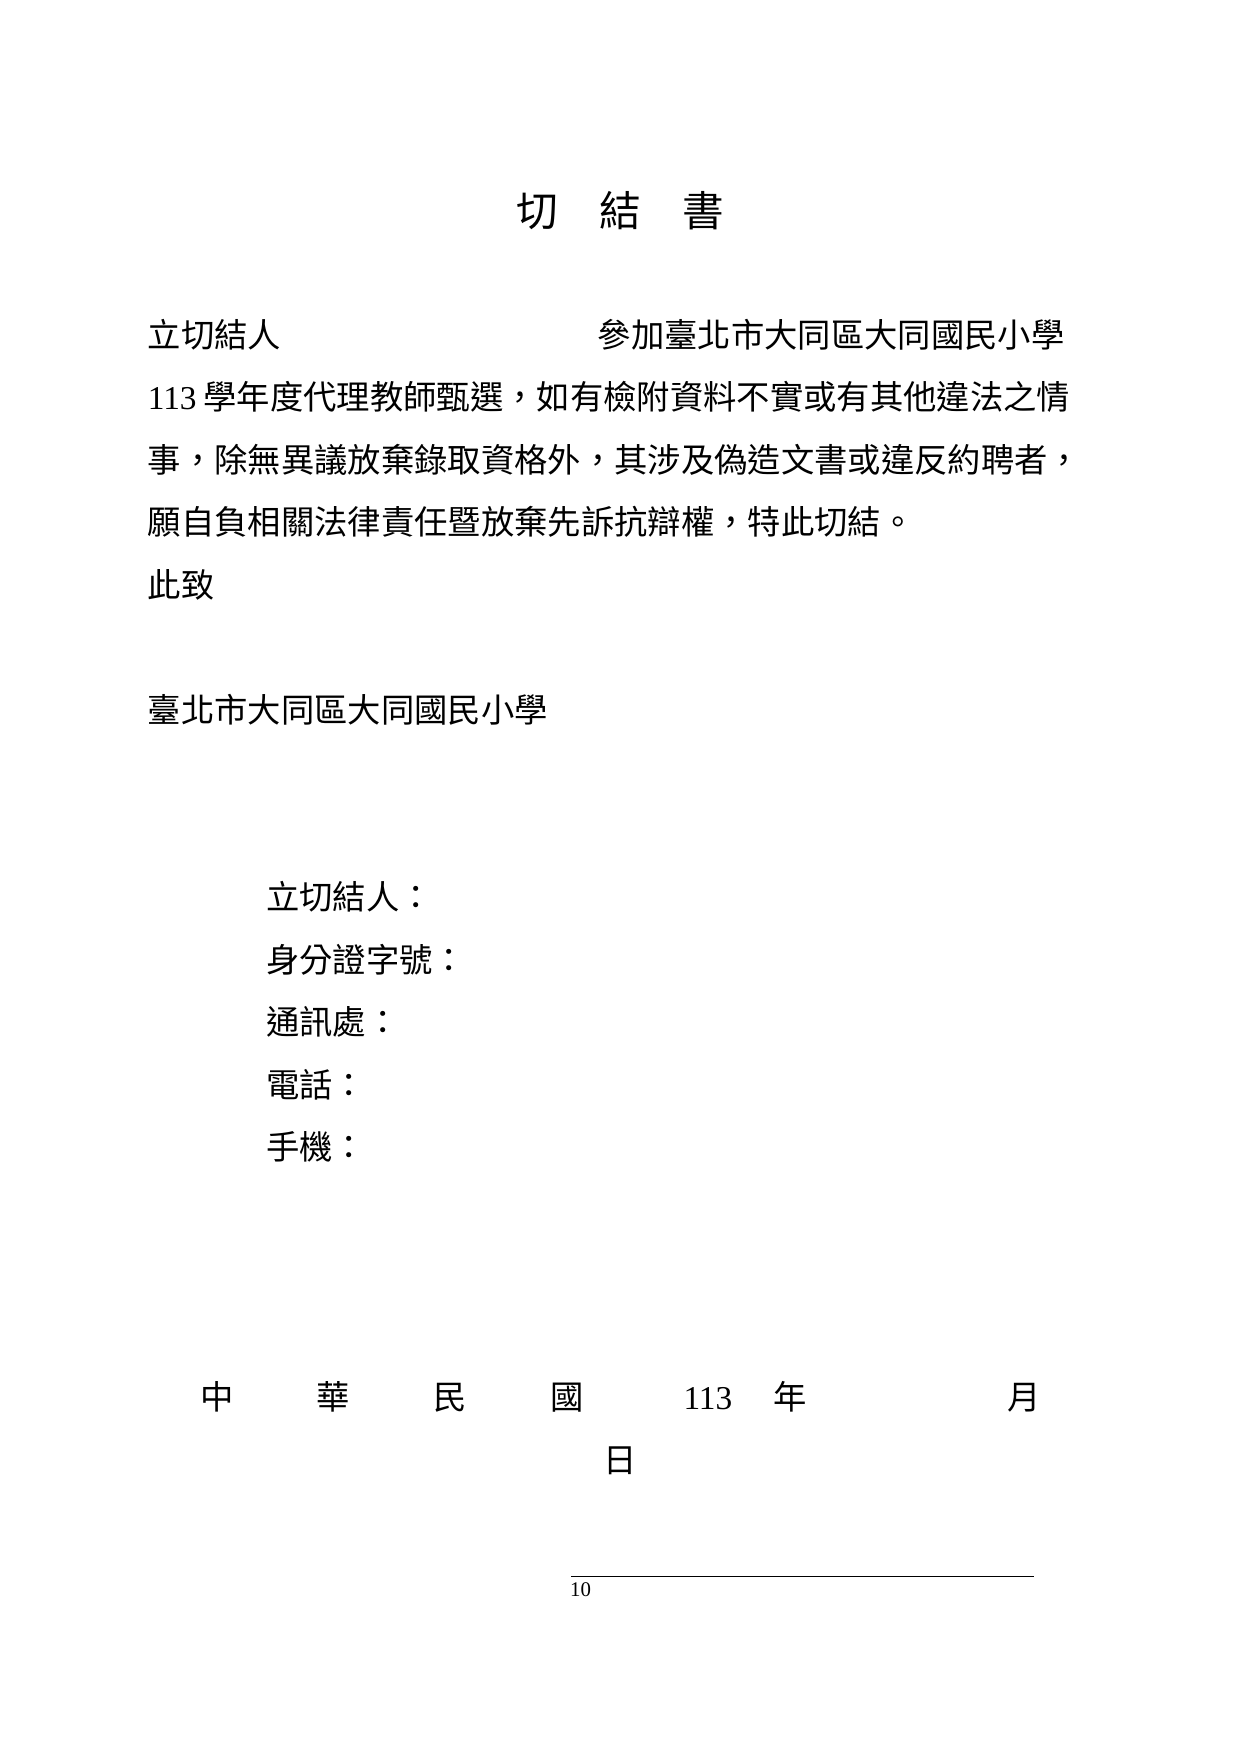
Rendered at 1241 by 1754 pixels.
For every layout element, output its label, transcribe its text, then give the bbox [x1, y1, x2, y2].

text 此致 [148, 541, 1092, 604]
text 身分證字號： [148, 916, 1092, 979]
text 臺北市大同區大同國民小學 [148, 666, 1092, 729]
text 手機： [148, 1104, 1092, 1166]
text 立切結人： [148, 854, 1092, 916]
text 切 結 書 [148, 166, 1092, 229]
text 通訊處： [148, 979, 1092, 1041]
text 中 華 民 國 113 年 月 日 [148, 1354, 1092, 1479]
text 立切結人 參加臺北市大同區大同國民小學 113學年度代理教師甄選，如有檢附資料不實或有其他違法之情事，除無異議放棄錄取資格外，其涉及偽造文書或違反約聘者，願自負相關法律責任暨放棄先訴抗辯權，特此切結。 [148, 291, 1092, 541]
text 電話： [148, 1041, 1092, 1104]
